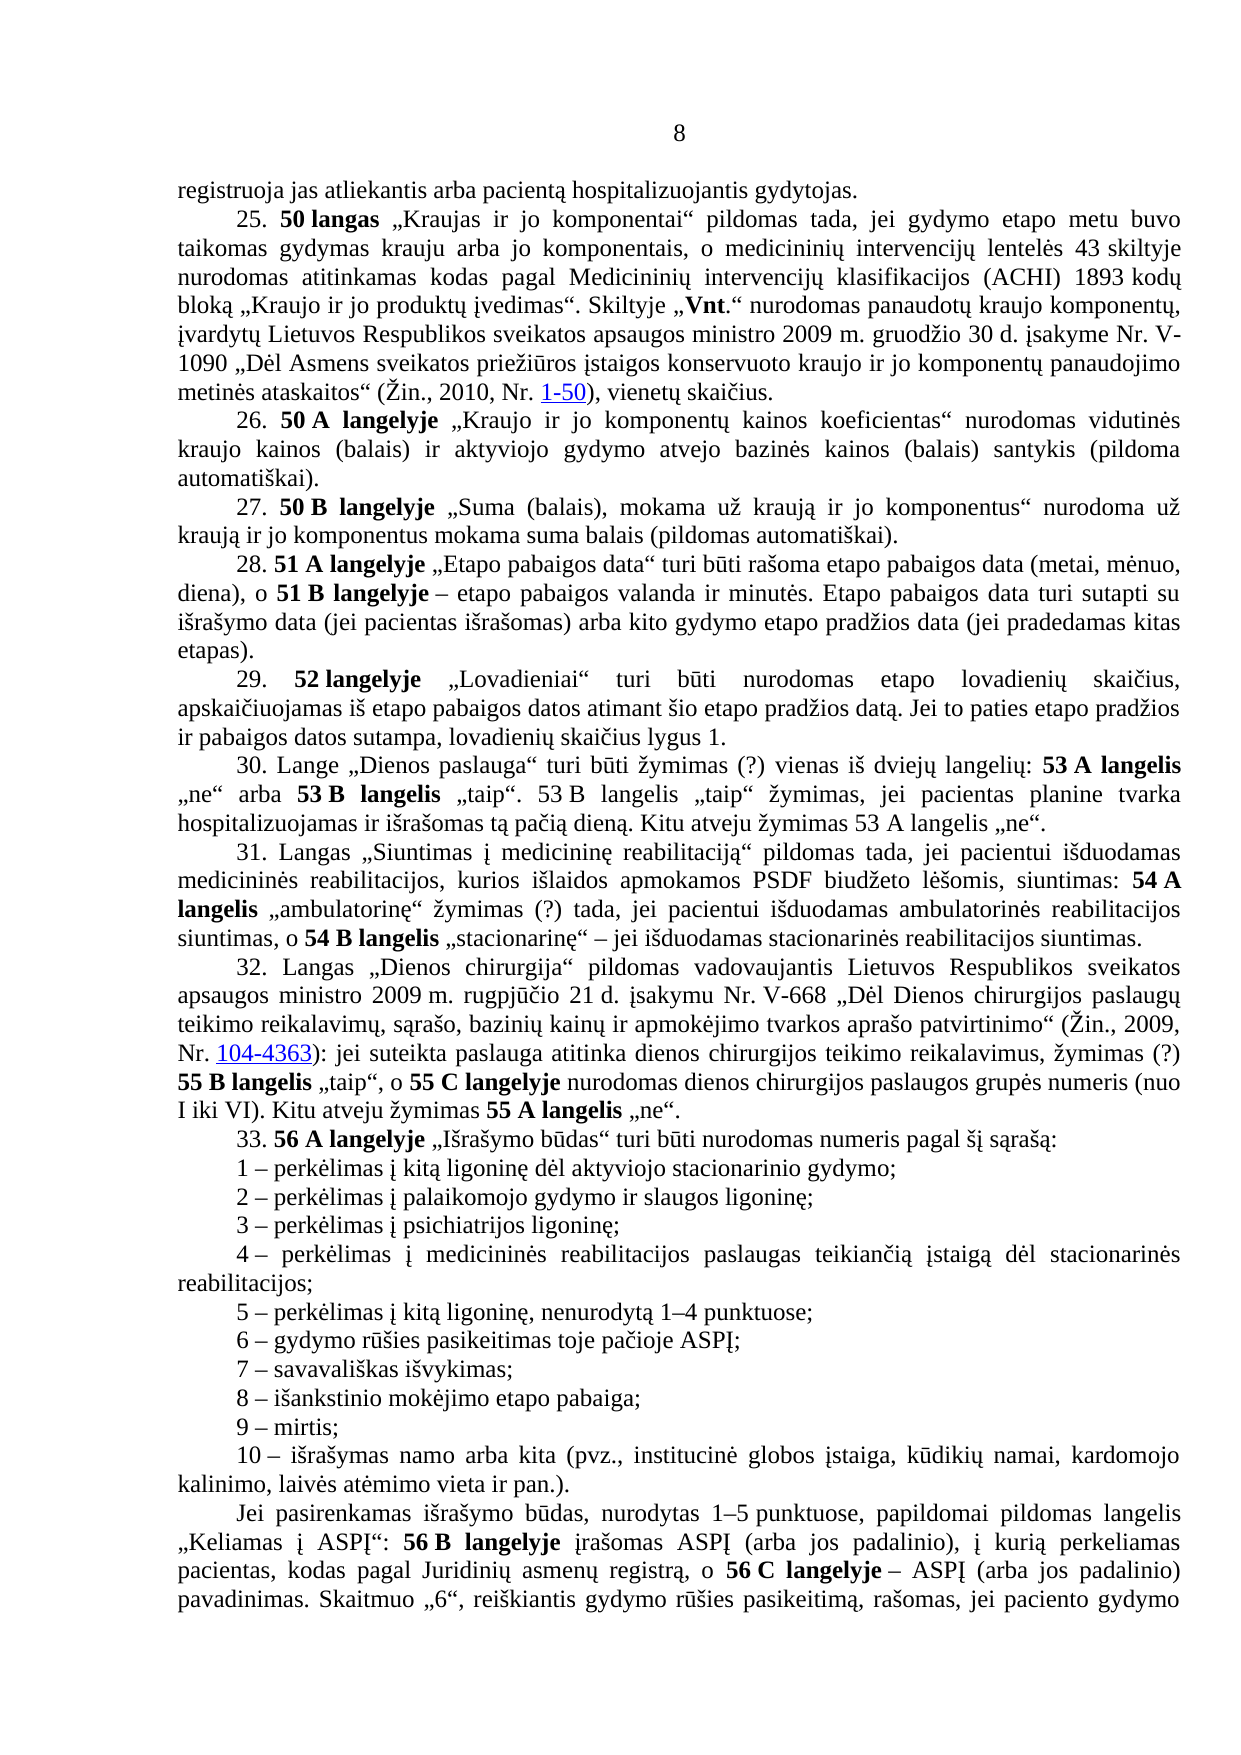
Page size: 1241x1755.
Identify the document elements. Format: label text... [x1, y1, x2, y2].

text 29. 52 langelyje „Lovadieniai“ turi būti nurodomas etapo lovadienių skaičius, apskaičiuojamas iš etapo pabaigos datos atimant šio etapo pradžios datą. Jei to paties etapo pradžios ir pabaigos datos sutampa, lovadienių skaičius lygus 1. [177, 664, 1181, 751]
text 30. Lange „Dienos paslauga“ turi būti žymimas (?)(v) vienas iš dviejų langelių: 53 A langelis „ne“ arba 53 B langelis „taip“. 53 B langelis „taip“ žymimas, jei pacientas planine tvarka hospitalizuojamas ir išrašomas tą pačią dieną. Kitu atveju žymimas 53 A langelis „ne“. [177, 751, 1181, 837]
text 31. Langas „Siuntimas į medicininę reabilitaciją“ pildomas tada, jei pacientui išduodamas medicininės reabilitacijos, kurios išlaidos apmokamos PSDF biudžeto lėšomis, siuntimas: 54 A langelis „ambulatorinę“ žymimas (?)(v) tada, jei pacientui išduodamas ambulatorinės reabilitacijos siuntimas, o 54 B langelis „stacionarinę“ – jei išduodamas stacionarinės reabilitacijos siuntimas. [177, 837, 1181, 952]
text 10 – išrašymas namo arba kita (pvz., institucinė globos įstaiga, kūdikių namai, kardomojo kalinimo, laivės atėmimo vieta ir pan.). [177, 1441, 1181, 1498]
text 33. 56 A langelyje „Išrašymo būdas“ turi būti nurodomas numeris pagal šį sąrašą: [177, 1124, 1181, 1153]
text registruoja jas atliekantis arba pacientą hospitalizuojantis gydytojas. [177, 176, 1181, 204]
text 26. 50 A langelyje „Kraujo ir jo komponentų kainos koeficientas“ nurodomas vidutinės kraujo kainos (balais) ir aktyviojo gydymo atvejo bazinės kainos (balais) santykis (pildoma automatiškai). [177, 406, 1181, 492]
text 4 – perkėlimas į medicininės reabilitacijos paslaugas teikiančią įstaigą dėl stacionarinės reabilitacijos; [177, 1239, 1181, 1297]
text 6 – gydymo rūšies pasikeitimas toje pačioje ASPĮ; [177, 1326, 1181, 1354]
text 28. 51 A langelyje „Etapo pabaigos data“ turi būti rašoma etapo pabaigos data (metai, mėnuo, diena), o 51 B langelyje – etapo pabaigos valanda ir minutės. Etapo pabaigos data turi sutapti su išrašymo data (jei pacientas išrašomas) arba kito gydymo etapo pradžios data (jei pradedamas kitas etapas). [177, 549, 1181, 664]
text 7 – savavališkas išvykimas; [177, 1354, 1181, 1383]
text 3 – perkėlimas į psichiatrijos ligoninę; [177, 1211, 1181, 1239]
text Jei pasirenkamas išrašymo būdas, nurodytas 1–5 punktuose, papildomai pildomas langelis „Keliamas į ASPĮ“: 56 B langelyje įrašomas ASPĮ (arba jos padalinio), į kurią perkeliamas pacientas, kodas pagal Juridinių asmenų registrą, o 56 C langelyje – ASPĮ (arba jos padalinio) pavadinimas. Skaitmuo „6“, reiškiantis gydymo rūšies pasikeitimą, rašomas, jei paciento gydymo [177, 1498, 1181, 1613]
text 8 – išankstinio mokėjimo etapo pabaiga; [177, 1383, 1181, 1412]
text 1 – perkėlimas į kitą ligoninę dėl aktyviojo stacionarinio gydymo; [177, 1153, 1181, 1182]
text 27. 50 B langelyje „Suma (balais), mokama už kraują ir jo komponentus“ nurodoma už kraują ir jo komponentus mokama suma balais (pildomas automatiškai). [177, 492, 1181, 549]
text 2 – perkėlimas į palaikomojo gydymo ir slaugos ligoninę; [177, 1182, 1181, 1211]
text 9 – mirtis; [177, 1412, 1181, 1441]
text 32. Langas „Dienos chirurgija“ pildomas vadovaujantis Lietuvos Respublikos sveikatos apsaugos ministro 2009 m. rugpjūčio 21 d. įsakymu Nr. V-668 „Dėl Dienos chirurgijos paslaugų teikimo reikalavimų, sąrašo, bazinių kainų ir apmokėjimo tvarkos aprašo patvirtinimo“ (Žin., 2009, Nr. 104-4363): jei suteikta paslauga atitinka dienos chirurgijos teikimo reikalavimus, žymimas (?)(v) 55 B langelis „taip“, o 55 C langelyje nurodomas dienos chirurgijos paslaugos grupės numeris (nuo I iki VI). Kitu atveju žymimas 55 A langelis „ne“. [177, 952, 1181, 1124]
text 25. 50 langas „Kraujas ir jo komponentai“ pildomas tada, jei gydymo etapo metu buvo taikomas gydymas krauju arba jo komponentais, o medicininių intervencijų lentelės 43 skiltyje nurodomas atitinkamas kodas pagal Medicininių intervencijų klasifikacijos (ACHI) 1893 kodų bloką „Kraujo ir jo produktų įvedimas“. Skiltyje „Vnt.“ nurodomas panaudotų kraujo komponentų, įvardytų Lietuvos Respublikos sveikatos apsaugos ministro 2009 m. gruodžio 30 d. įsakyme Nr. V-1090 „Dėl Asmens sveikatos priežiūros įstaigos konservuoto kraujo ir jo komponentų panaudojimo metinės ataskaitos“ (Žin., 2010, Nr. 1-50), vienetų skaičius. [177, 204, 1181, 406]
text 5 – perkėlimas į kitą ligoninę, nenurodytą 1–4 punktuose; [177, 1297, 1181, 1326]
